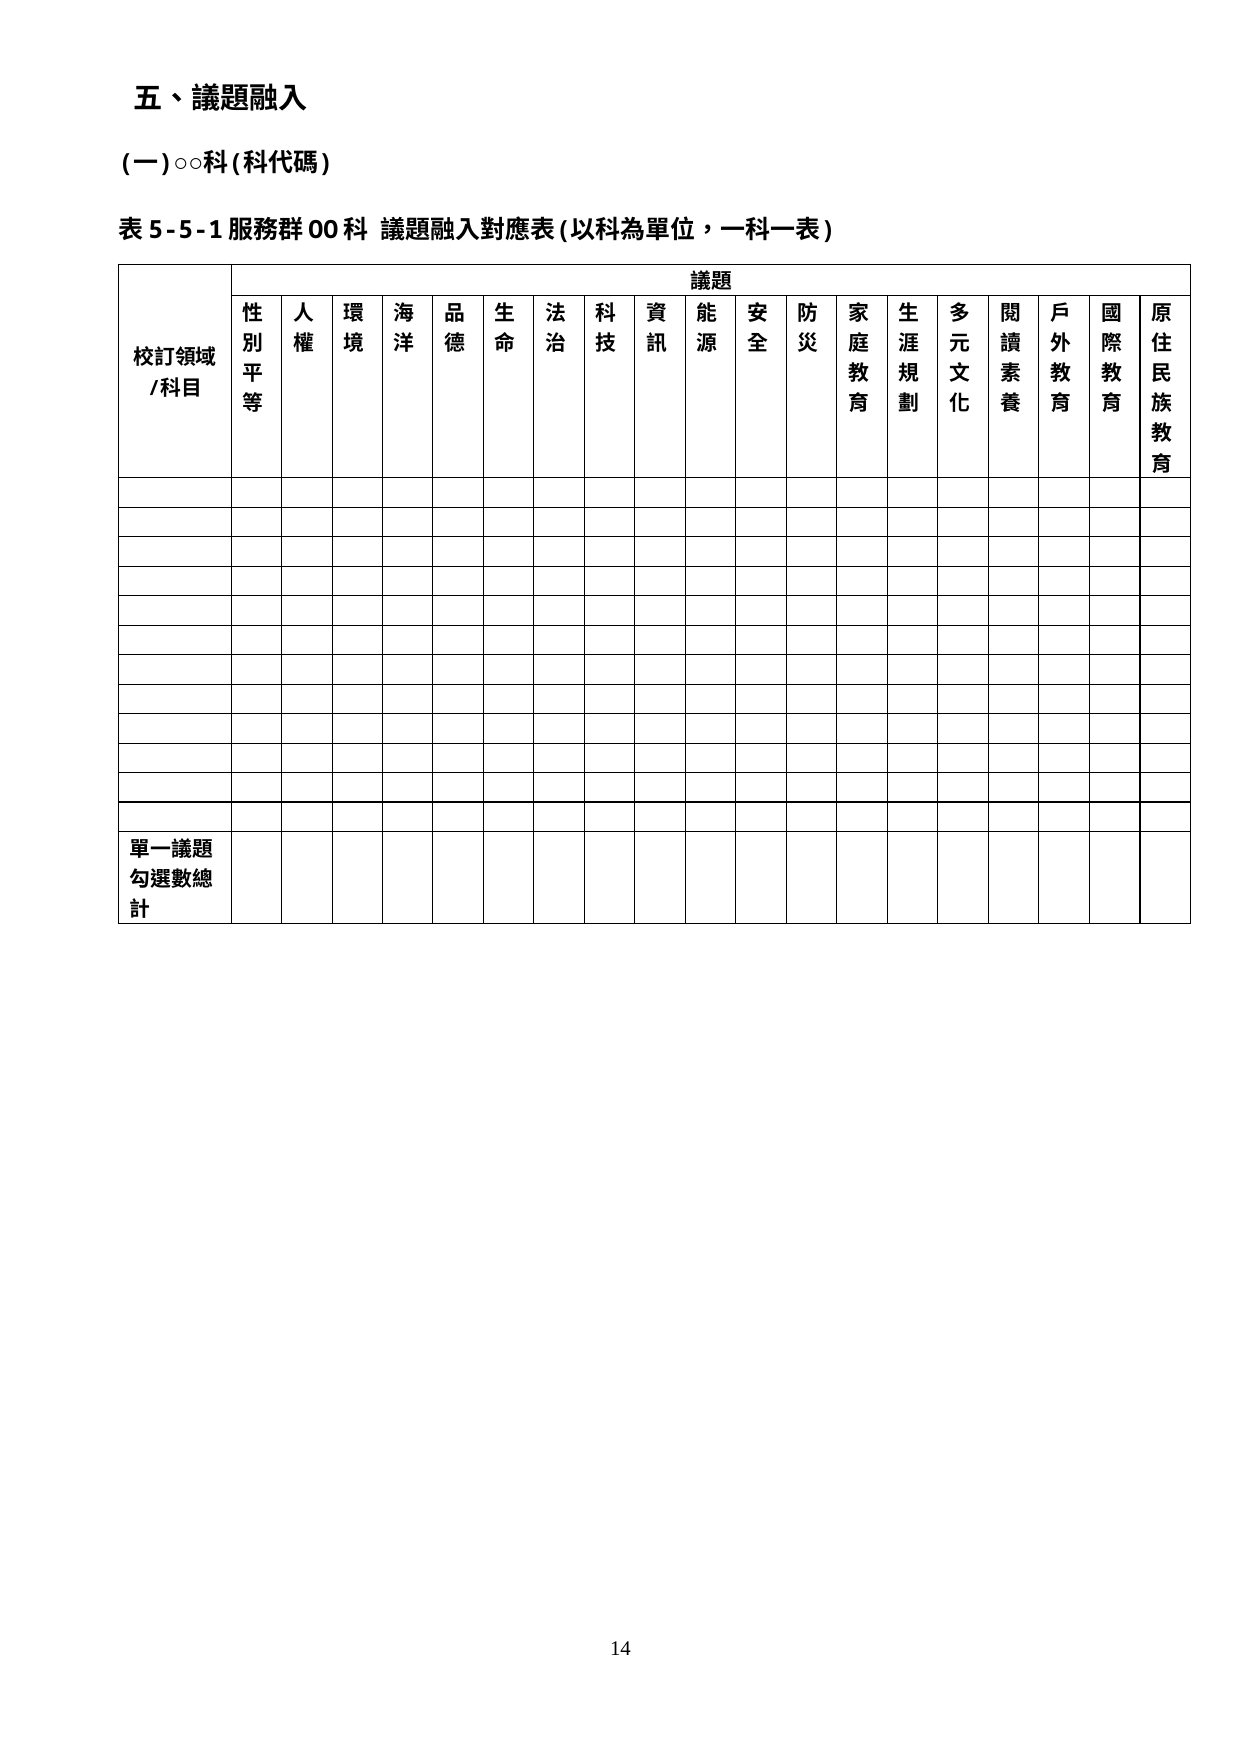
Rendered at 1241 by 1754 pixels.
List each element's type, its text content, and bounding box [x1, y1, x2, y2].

table_cell [686, 537, 735, 566]
table_cell [282, 508, 332, 536]
table_cell [837, 478, 887, 507]
table_cell [383, 655, 432, 683]
table_cell [736, 744, 786, 772]
table_cell [383, 508, 432, 536]
table_cell [686, 478, 735, 507]
table_cell [484, 537, 533, 566]
table_cell [1141, 596, 1190, 624]
table_cell [989, 744, 1038, 772]
table_cell [989, 567, 1038, 595]
table_cell [787, 626, 836, 654]
table_cell [736, 685, 786, 713]
table_cell [232, 714, 281, 742]
table_cell [989, 596, 1038, 624]
table_cell [736, 478, 786, 507]
table_cell [635, 567, 685, 595]
table_cell [282, 567, 332, 595]
table_cell [938, 803, 988, 831]
table_cell [686, 626, 735, 654]
table_cell [585, 537, 634, 566]
table_cell [938, 508, 988, 536]
table_cell [119, 773, 231, 801]
table_cell [282, 773, 332, 801]
table_cell [383, 567, 432, 595]
table_cell [484, 744, 533, 772]
table_cell [938, 567, 988, 595]
table_cell [1141, 567, 1190, 595]
table_cell [888, 832, 937, 922]
table_cell [585, 478, 634, 507]
table_cell [484, 567, 533, 595]
table_cell [787, 508, 836, 536]
table_cell [484, 596, 533, 624]
table_cell [282, 537, 332, 566]
table_cell [433, 744, 483, 772]
table_cell [1090, 567, 1139, 595]
table_cell [938, 744, 988, 772]
table_cell [635, 626, 685, 654]
table_cell [1039, 744, 1089, 772]
table_cell [1090, 803, 1139, 831]
table_cell [333, 596, 382, 624]
table_cell [888, 685, 937, 713]
table_cell 閱讀素養 [989, 296, 1038, 477]
table_cell [333, 714, 382, 742]
table_cell [1090, 537, 1139, 566]
table_cell [1141, 744, 1190, 772]
table_cell [1090, 744, 1139, 772]
table_cell [282, 596, 332, 624]
table_cell [119, 537, 231, 566]
table_cell [938, 685, 988, 713]
table_cell [232, 773, 281, 801]
table_cell [282, 803, 332, 831]
table_cell [383, 478, 432, 507]
table_cell [888, 478, 937, 507]
table_cell [1141, 714, 1190, 742]
table_cell [383, 773, 432, 801]
table_cell [333, 803, 382, 831]
table_cell [837, 567, 887, 595]
table_cell [585, 803, 634, 831]
table_cell [1090, 508, 1139, 536]
table_cell [989, 832, 1038, 922]
table_cell [433, 567, 483, 595]
table_cell [1039, 803, 1089, 831]
table_cell [787, 744, 836, 772]
table_cell [383, 832, 432, 922]
table_cell [433, 832, 483, 922]
table_cell [736, 537, 786, 566]
table_cell [484, 626, 533, 654]
table_cell [736, 508, 786, 536]
table_cell [232, 655, 281, 683]
table_cell [686, 655, 735, 683]
table_cell [837, 655, 887, 683]
table_cell [989, 714, 1038, 742]
table_cell [484, 655, 533, 683]
table_cell [736, 773, 786, 801]
table_cell [888, 714, 937, 742]
table_cell [837, 685, 887, 713]
table_cell 多元文化 [938, 296, 988, 477]
table_cell [585, 596, 634, 624]
table_cell [1090, 832, 1139, 922]
table_cell [837, 832, 887, 922]
table_cell [1039, 832, 1089, 922]
table_cell [383, 685, 432, 713]
table_cell [1039, 596, 1089, 624]
table_cell [119, 478, 231, 507]
table_cell [484, 714, 533, 742]
table_cell [433, 655, 483, 683]
table_cell [1090, 478, 1139, 507]
table_cell [232, 537, 281, 566]
table_cell [1141, 655, 1190, 683]
table_cell [1090, 773, 1139, 801]
table_cell [333, 685, 382, 713]
table_cell [383, 744, 432, 772]
table_cell [282, 744, 332, 772]
table_cell [585, 685, 634, 713]
table_cell [888, 508, 937, 536]
table_cell [282, 626, 332, 654]
table_cell [282, 832, 332, 922]
table_cell [585, 508, 634, 536]
table_cell [635, 508, 685, 536]
table_cell [282, 655, 332, 683]
table_cell [787, 832, 836, 922]
table_cell [635, 744, 685, 772]
table_cell [736, 714, 786, 742]
table_cell [534, 714, 584, 742]
table_cell [1039, 773, 1089, 801]
table_cell [585, 655, 634, 683]
table_cell [585, 832, 634, 922]
table_cell [787, 655, 836, 683]
table_cell 資訊 [635, 296, 685, 477]
table_cell [433, 508, 483, 536]
table_cell [736, 803, 786, 831]
table_cell [1090, 714, 1139, 742]
table_cell [787, 773, 836, 801]
text 五、議題融入 [133, 75, 1122, 117]
table_cell 環境 [333, 296, 382, 477]
table_cell [736, 655, 786, 683]
table_cell [938, 655, 988, 683]
table_cell [888, 655, 937, 683]
table_cell 原住民族教育 [1141, 296, 1190, 477]
table_cell [837, 537, 887, 566]
table_cell [1141, 478, 1190, 507]
table_cell [232, 596, 281, 624]
table_cell [1039, 508, 1089, 536]
table_cell [585, 567, 634, 595]
table_cell [1039, 478, 1089, 507]
table_cell [989, 655, 1038, 683]
table_cell [787, 714, 836, 742]
table_cell [534, 508, 584, 536]
table_cell [383, 803, 432, 831]
table_cell [787, 567, 836, 595]
table_cell 品德 [433, 296, 483, 477]
table_cell [635, 685, 685, 713]
table_cell [787, 685, 836, 713]
table_cell [736, 596, 786, 624]
table_cell 安全 [736, 296, 786, 477]
text (一)○○科(科代碼) [118, 142, 1122, 178]
table_cell [484, 508, 533, 536]
table_cell [837, 626, 887, 654]
table_cell [232, 832, 281, 922]
table_cell [686, 508, 735, 536]
table_cell [232, 685, 281, 713]
table_cell [736, 567, 786, 595]
table_cell [534, 655, 584, 683]
table_cell [333, 773, 382, 801]
table_cell 法治 [534, 296, 584, 477]
table_cell [534, 744, 584, 772]
table_cell [119, 567, 231, 595]
table_cell [989, 478, 1038, 507]
table_cell [585, 744, 634, 772]
table_cell [1141, 832, 1190, 922]
table_cell [1039, 655, 1089, 683]
table_cell 單一議題勾選數總計 [119, 832, 231, 922]
table_cell 家庭教育 [837, 296, 887, 477]
table_cell [433, 537, 483, 566]
table_cell 生涯規劃 [888, 296, 937, 477]
table_cell [1090, 626, 1139, 654]
table_cell [333, 567, 382, 595]
table_cell [635, 832, 685, 922]
table_cell [282, 478, 332, 507]
table_cell [736, 626, 786, 654]
table_cell [484, 803, 533, 831]
table_cell [989, 537, 1038, 566]
table_cell [989, 773, 1038, 801]
table_cell 生命 [484, 296, 533, 477]
table_cell [635, 655, 685, 683]
table_cell [635, 478, 685, 507]
table_cell [888, 567, 937, 595]
table_cell [333, 626, 382, 654]
table_cell [787, 537, 836, 566]
table_cell [938, 537, 988, 566]
table_cell [888, 803, 937, 831]
table_cell [119, 685, 231, 713]
table_cell [787, 478, 836, 507]
table_cell [282, 685, 332, 713]
table_cell [1039, 537, 1089, 566]
table_cell [534, 596, 584, 624]
table_cell [1039, 567, 1089, 595]
table_cell [433, 626, 483, 654]
table_cell [1090, 685, 1139, 713]
table_header 議題 [232, 265, 1190, 295]
table_cell [433, 714, 483, 742]
table_cell [787, 596, 836, 624]
table_cell [686, 832, 735, 922]
table_cell [534, 773, 584, 801]
table_cell [686, 685, 735, 713]
table_cell [686, 803, 735, 831]
table_cell [585, 626, 634, 654]
table_cell [686, 596, 735, 624]
table_cell [938, 714, 988, 742]
table_cell [635, 714, 685, 742]
table_cell [1141, 773, 1190, 801]
table_cell [938, 773, 988, 801]
table_cell [433, 803, 483, 831]
table_cell [837, 773, 887, 801]
table_cell [232, 567, 281, 595]
table_cell [888, 773, 937, 801]
table_cell [837, 744, 887, 772]
table_cell [383, 537, 432, 566]
table_cell 人權 [282, 296, 332, 477]
table_cell [1141, 508, 1190, 536]
table_cell [938, 626, 988, 654]
table_cell [888, 744, 937, 772]
table_cell 國際教育 [1090, 296, 1139, 477]
table_cell [635, 537, 685, 566]
table_cell [534, 537, 584, 566]
table_cell [484, 773, 533, 801]
table_cell [433, 685, 483, 713]
table_cell [383, 626, 432, 654]
table_cell [787, 803, 836, 831]
table_cell [484, 832, 533, 922]
table_cell 科技 [585, 296, 634, 477]
table_cell [484, 685, 533, 713]
table_cell [534, 478, 584, 507]
table_cell [383, 714, 432, 742]
table_cell [534, 567, 584, 595]
table_cell [484, 478, 533, 507]
table_cell [232, 803, 281, 831]
table_cell [938, 596, 988, 624]
table_cell [1141, 685, 1190, 713]
table_cell [333, 744, 382, 772]
table_cell [333, 655, 382, 683]
table_cell 海洋 [383, 296, 432, 477]
table_cell [534, 685, 584, 713]
table_cell [837, 803, 887, 831]
table_cell [686, 567, 735, 595]
table_cell [119, 596, 231, 624]
table_cell 性別平等 [232, 296, 281, 477]
table_cell [837, 596, 887, 624]
table_cell [534, 832, 584, 922]
table_cell [585, 714, 634, 742]
table_cell [888, 626, 937, 654]
table_cell [888, 537, 937, 566]
table_cell [282, 714, 332, 742]
table_cell [1039, 685, 1089, 713]
table_cell 戶外教育 [1039, 296, 1089, 477]
table_cell [433, 596, 483, 624]
table_cell [888, 596, 937, 624]
table_cell [686, 744, 735, 772]
table_cell [837, 508, 887, 536]
table_cell [534, 803, 584, 831]
table_cell [989, 803, 1038, 831]
table_cell [686, 714, 735, 742]
table_cell [232, 508, 281, 536]
table_cell [1141, 803, 1190, 831]
table_cell [232, 626, 281, 654]
table_cell [119, 508, 231, 536]
table_cell [1039, 626, 1089, 654]
table_cell [119, 714, 231, 742]
table_cell [119, 744, 231, 772]
table_cell [119, 655, 231, 683]
table_cell [1141, 537, 1190, 566]
table_cell [635, 773, 685, 801]
table_cell [333, 508, 382, 536]
table_cell [938, 478, 988, 507]
table_cell [433, 773, 483, 801]
table_cell [119, 803, 231, 831]
table_cell [232, 744, 281, 772]
table_cell [333, 537, 382, 566]
text 表5-5-1服務群ΟΟ科 議題融入對應表(以科為單位，一科一表) [118, 209, 1122, 245]
table_cell [989, 508, 1038, 536]
table_cell [433, 478, 483, 507]
table_cell [686, 773, 735, 801]
table_cell [333, 832, 382, 922]
table_cell [736, 832, 786, 922]
table_cell 能源 [686, 296, 735, 477]
table_cell [534, 626, 584, 654]
table_cell [585, 773, 634, 801]
table_cell [333, 478, 382, 507]
table_cell [989, 626, 1038, 654]
table_cell [1141, 626, 1190, 654]
table_cell [232, 478, 281, 507]
table_cell [1039, 714, 1089, 742]
table_cell [989, 685, 1038, 713]
table_cell [119, 626, 231, 654]
table_cell [837, 714, 887, 742]
table_cell [1090, 596, 1139, 624]
table_cell [938, 832, 988, 922]
table_cell [383, 596, 432, 624]
table_cell [635, 803, 685, 831]
table_cell 防災 [787, 296, 836, 477]
table_cell [635, 596, 685, 624]
table_header 校訂領域/科目 [119, 265, 231, 477]
table_cell [1090, 655, 1139, 683]
